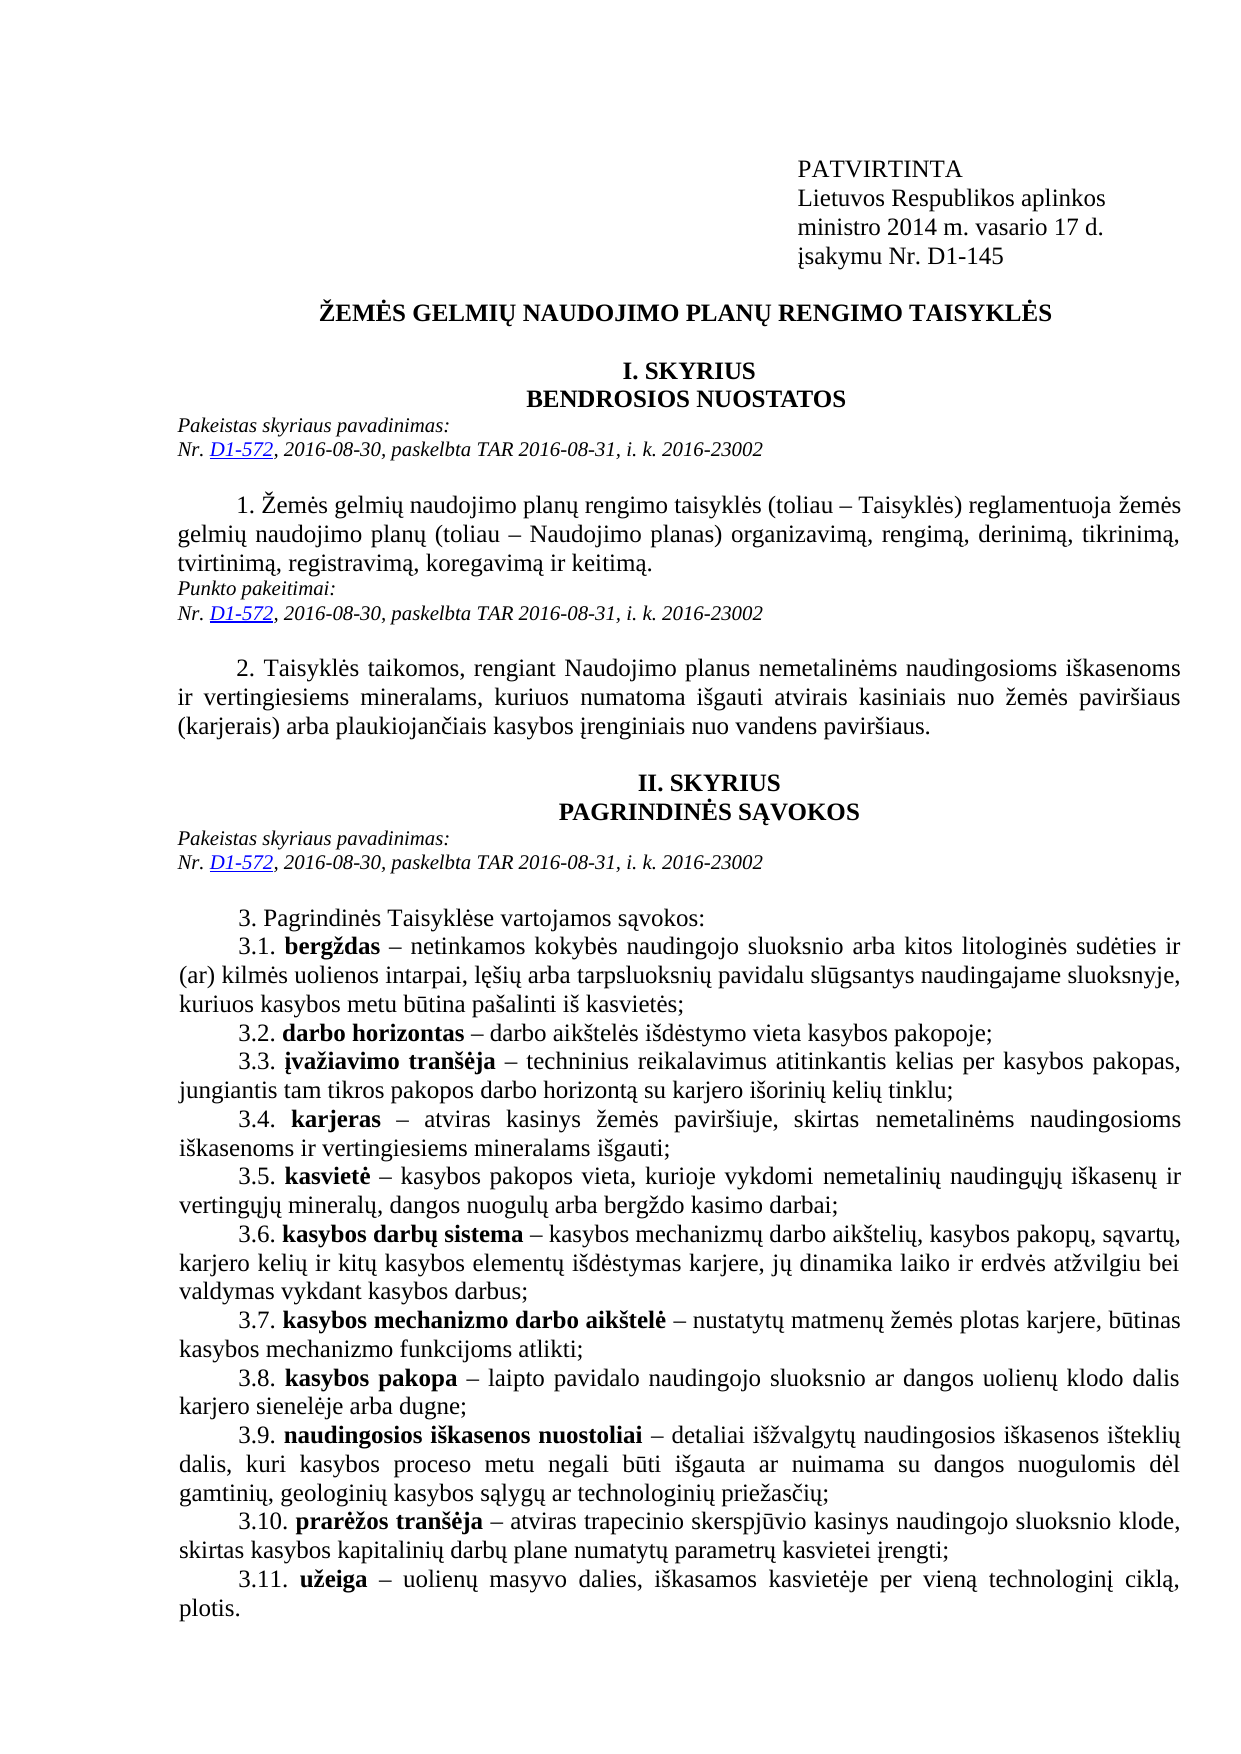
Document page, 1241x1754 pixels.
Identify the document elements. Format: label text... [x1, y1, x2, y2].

text PATVIRTINTA [178, 154, 1181, 183]
text 3. Pagrindinės Taisyklėse vartojamos sąvokos: [179, 903, 1181, 931]
text 3.2. darbo horizontas – darbo aikštelės išdėstymo vieta kasybos pakopoje; [179, 1018, 1181, 1046]
text Lietuvos Respublikos aplinkos [797, 183, 1181, 212]
text 3.5. kasvietė – kasybos pakopos vieta, kurioje vykdomi nemetalinių naudingųjų iškasenų ir vertingųjų mineralų, dangos nuogulų arba bergždo kasimo darbai; [179, 1161, 1181, 1219]
text Pakeistas skyriaus pavadinimas: [177, 826, 1181, 850]
text 3.3. įvažiavimo tranšėja – techninius reikalavimus atitinkantis kelias per kasybos pakopas, jungiantis tam tikros pakopos darbo horizontą su karjero išorinių kelių tinklu; [179, 1046, 1181, 1104]
text 3.10. prarėžos tranšėja – atviras trapecinio skerspjūvio kasinys naudingojo sluoksnio klode, skirtas kasybos kapitalinių darbų plane numatytų parametrų kasvietei įrengti; [179, 1506, 1181, 1564]
text 3.8. kasybos pakopa – laipto pavidalo naudingojo sluoksnio ar dangos uolienų klodo dalis karjero sienelėje arba dugne; [179, 1363, 1181, 1420]
text 1. Žemės gelmių naudojimo planų rengimo taisyklės (toliau – Taisyklės) reglamentuoja žemės gelmių naudojimo planų (toliau – Naudojimo planas) organizavimą, rengimą, derinimą, tikrinimą, tvirtinimą, registravimą, koregavimą ir keitimą. [177, 490, 1181, 576]
text Nr. D1-572, 2016-08-30, paskelbta TAR 2016-08-31, i. k. 2016-23002 [177, 437, 1181, 461]
text ŽEMĖS GELMIŲ NAUDOJIMO PLANŲ RENGIMO TAISYKLĖS [177, 298, 1181, 327]
text 3.9. naudingosios iškasenos nuostoliai – detaliai išžvalgytų naudingosios iškasenos išteklių dalis, kuri kasybos proceso metu negali būti išgauta ar nuimama su dangos nuogulomis dėl gamtinių, geologinių kasybos sąlygų ar technologinių priežasčių; [179, 1420, 1181, 1506]
text 3.6. kasybos darbų sistema – kasybos mechanizmų darbo aikštelių, kasybos pakopų, sąvartų, karjero kelių ir kitų kasybos elementų išdėstymas karjere, jų dinamika laiko ir erdvės atžvilgiu bei valdymas vykdant kasybos darbus; [179, 1219, 1181, 1305]
text 3.7. kasybos mechanizmo darbo aikštelė – nustatytų matmenų žemės plotas karjere, būtinas kasybos mechanizmo funkcijoms atlikti; [179, 1305, 1181, 1363]
text II. SKYRIUS [177, 768, 1181, 797]
text įsakymu Nr. D1-145 [797, 241, 1181, 269]
text I. SKYRIUS [177, 356, 1181, 384]
text PAGRINDINĖS SĄVOKOS [177, 797, 1181, 826]
text 3.4. karjeras – atviras kasinys žemės paviršiuje, skirtas nemetalinėms naudingosioms iškasenoms ir vertingiesiems mineralams išgauti; [179, 1104, 1181, 1161]
text Nr. D1-572, 2016-08-30, paskelbta TAR 2016-08-31, i. k. 2016-23002 [177, 600, 1181, 624]
text ministro 2014 m. vasario 17 d. [797, 212, 1181, 241]
text Pakeistas skyriaus pavadinimas: [177, 413, 1181, 437]
text 2. Taisyklės taikomos, rengiant Naudojimo planus nemetalinėms naudingosioms iškasenoms ir vertingiesiems mineralams, kuriuos numatoma išgauti atvirais kasiniais nuo žemės paviršiaus (karjerais) arba plaukiojančiais kasybos įrenginiais nuo vandens paviršiaus. [177, 653, 1181, 739]
text Punkto pakeitimai: [177, 576, 1181, 600]
text BENDROSIOS NUOSTATOS [177, 384, 1181, 413]
text 3.1. bergždas – netinkamos kokybės naudingojo sluoksnio arba kitos litologinės sudėties ir (ar) kilmės uolienos intarpai, lęšių arba tarpsluoksnių pavidalu slūgsantys naudingajame sluoksnyje, kuriuos kasybos metu būtina pašalinti iš kasvietės; [179, 931, 1181, 1018]
text 3.11. užeiga – uolienų masyvo dalies, iškasamos kasvietėje per vieną technologinį ciklą, plotis. [179, 1564, 1181, 1621]
text Nr. D1-572, 2016-08-30, paskelbta TAR 2016-08-31, i. k. 2016-23002 [177, 850, 1181, 874]
